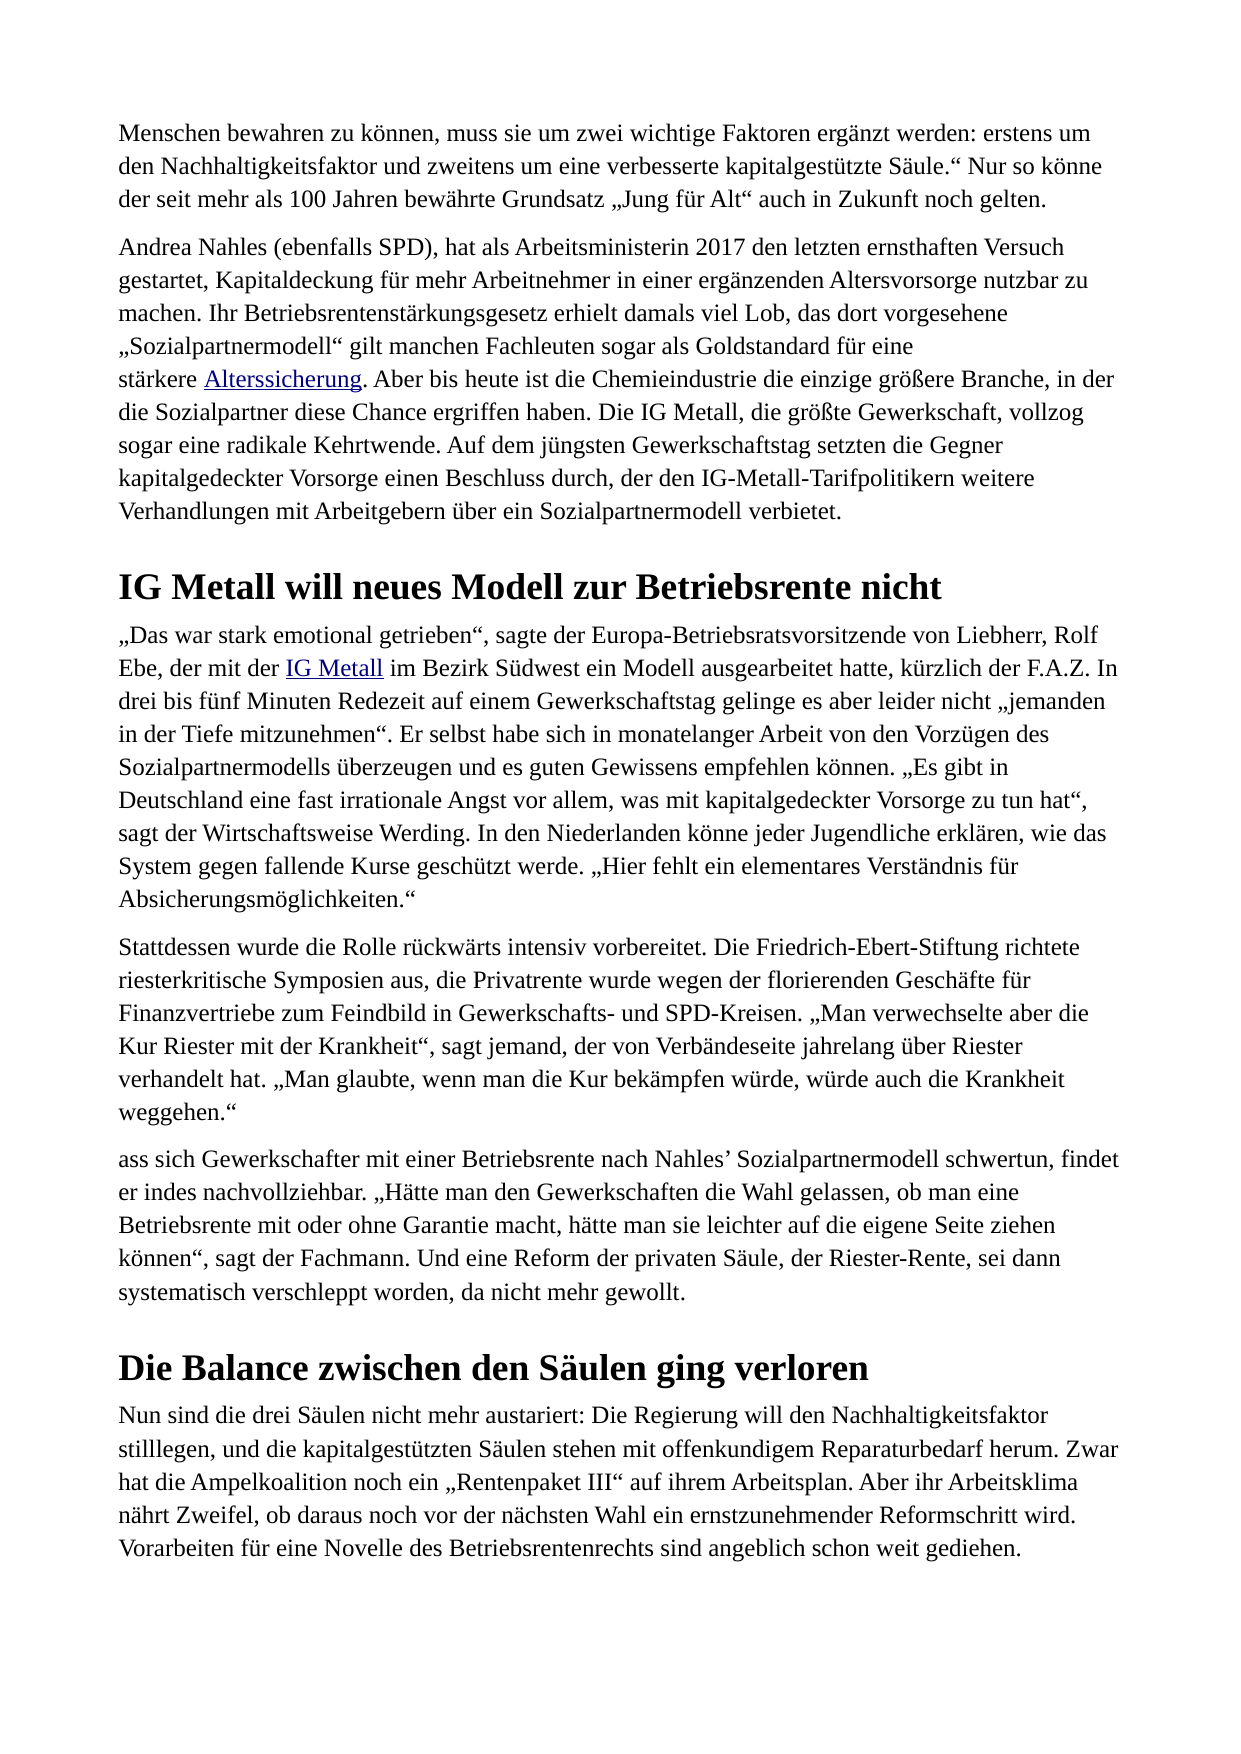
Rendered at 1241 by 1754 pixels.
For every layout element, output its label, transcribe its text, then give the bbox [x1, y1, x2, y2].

subtitle Die Balance zwischen den Säulen ging verloren [118, 1345, 1122, 1388]
text „Das war stark emotional getrieben“, sagte der Europa-Betriebsratsvorsitzende von Liebherr, Rolf Ebe, der mit der IG Metall im Bezirk Südwest ein Modell ausgearbeitet hatte, kürzlich der F.A.Z. In drei bis fünf Minuten Redezeit auf einem Gewerkschaftstag gelinge es aber leider nicht „jemanden in der Tiefe mitzunehmen“. Er selbst habe sich in monatelanger Arbeit von den Vorzügen des Sozialpartnermodells über­zeugen und es guten Gewissens empfehlen können. „Es gibt in Deutschland eine fast irrationale Angst vor allem, was mit kapitalgedeckter Vorsorge zu tun hat“, sagt der Wirtschaftsweise Werding. In den Niederlanden könne jeder Jugendliche erklären, wie das System gegen fallende Kurse geschützt werde. „Hier fehlt ein elementares Verständnis für Absicherungsmöglichkeiten.“ [118, 620, 1122, 913]
text ass sich Gewerkschafter mit einer Betriebsrente nach Nahles’ Sozialpartnermodell schwertun, findet er indes nachvollziehbar. „Hätte man den Gewerkschaften die Wahl gelassen, ob man eine Betriebsrente mit oder ohne Garantie macht, hätte man sie leichter auf die eigene Seite ziehen können“, sagt der Fachmann. Und eine Reform der privaten Säule, der Riester-Rente, sei dann systematisch verschleppt worden, da nicht mehr gewollt. [118, 1144, 1122, 1305]
text Stattdessen wurde die Rolle rückwärts intensiv vorbereitet. Die Friedrich-Ebert-Stiftung richtete riesterkritische Symposien aus, die Privatrente wurde wegen der florierenden Geschäfte für Finanzvertriebe zum Feindbild in Gewerkschafts- und SPD-Kreisen. „Man verwechselte aber die Kur Riester mit der Krankheit“, sagt jemand, der von Verbändeseite jahrelang über Riester verhandelt hat. „Man glaubte, wenn man die Kur bekämpfen würde, würde auch die Krankheit weggehen.“ [118, 932, 1122, 1126]
text Andrea Nahles (ebenfalls SPD), hat als Arbeitsministerin 2017 den letzten ernsthaften Versuch gestartet, Kapitaldeckung für mehr Arbeitnehmer in einer ergänzenden Altersvorsorge nutzbar zu machen. Ihr Betriebsrentenstärkungsgesetz erhielt damals viel Lob, das dort vorgesehene „Sozialpartnermodell“ gilt manchen Fachleuten sogar als Goldstandard für eine stärkere Alterssicherung. Aber bis heute ist die Chemieindustrie die einzige größere Branche, in der die Sozialpartner diese Chance ergriffen haben. Die IG Metall, die größte Gewerkschaft, vollzog sogar eine radikale Kehrtwende. Auf dem jüngsten Gewerkschaftstag setzten die Gegner kapitalgedeckter Vorsorge einen Beschluss durch, der den IG-Metall-Tarifpolitikern weitere Verhandlungen mit Arbeitgebern über ein Sozialpartnermodell verbietet. [118, 232, 1122, 525]
text Nun sind die drei Säulen nicht mehr austariert: Die Regierung will den Nachhaltigkeitsfaktor stilllegen, und die kapitalgestützten Säulen stehen mit offenkundigem Reparaturbedarf herum. Zwar hat die Ampelkoalition noch ein „Rentenpaket III“ auf ihrem Arbeitsplan. Aber ihr Ar­beitsklima nährt Zweifel, ob daraus noch vor der nächsten Wahl ein ernstzunehmender Reformschritt wird. Vorarbeiten für eine Novelle des Betriebsrentenrechts sind angeblich schon weit gediehen. [118, 1401, 1122, 1561]
subtitle IG Metall will neues Modell zur Betriebsrente nicht [118, 564, 1122, 607]
text Menschen bewahren zu können, muss sie um zwei wichtige Faktoren ergänzt werden: erstens um den Nachhaltigkeitsfaktor und zweitens um eine verbesserte kapitalgestützte Säule.“ Nur so könne der seit mehr als 100 Jahren bewährte Grundsatz „Jung für Alt“ auch in Zukunft noch gelten. [118, 118, 1122, 213]
